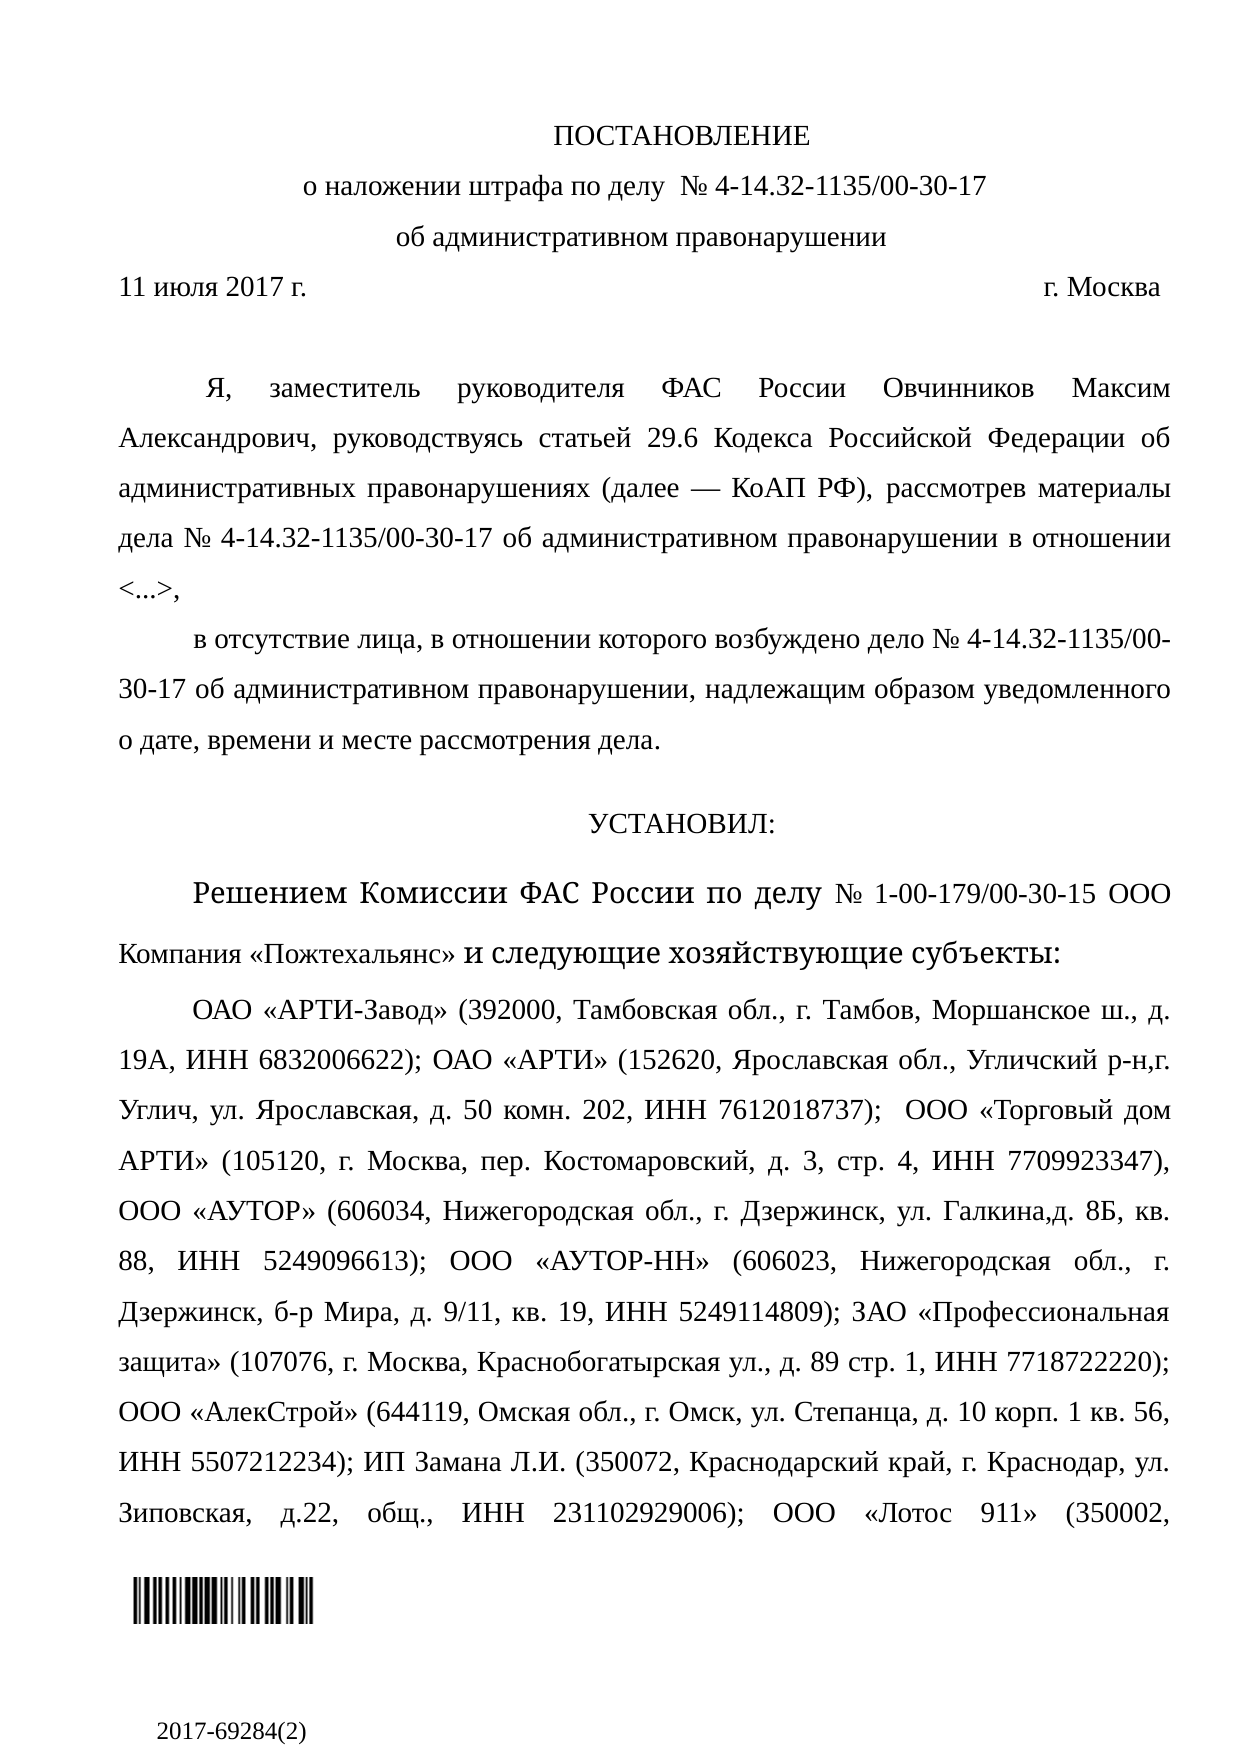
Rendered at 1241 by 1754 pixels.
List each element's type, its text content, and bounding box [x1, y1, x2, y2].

text о наложении штрафа по делу № 4-14.32-1135/00-30-17 [118, 168, 1171, 202]
text Решением Комиссии ФАС России по делу № 1-00-179/00-30-15 ООО Компания «Пожтехальянс» и следующие хозяйствующие субъекты: [118, 873, 1171, 972]
text Я, заместитель руководителя ФАС России Овчинников Максим Александрович, руководствуясь статьей 29.6 Кодекса Российской Федерации об административных правонарушениях (далее — КоАП РФ), рассмотрев материалы дела № 4-14.32-1135/00-30-17 об административном правонарушении в отношении <...>, [118, 370, 1171, 604]
text ПОСТАНОВЛЕНИЕ [118, 118, 1171, 152]
picture [118, 1577, 331, 1624]
text об административном правонарушении [118, 219, 1171, 252]
text в отсутствие лица, в отношении которого возбуждено дело № 4-14.32-1135/00-30-17 об административном правонарушении, надлежащим образом уведомленного о дате, времени и месте рассмотрения дела. [118, 621, 1171, 755]
text 11 июля 2017 г. г. Москва [118, 269, 1171, 303]
text ОАО «АРТИ-Завод» (392000, Тамбовская обл., г. Тамбов, Моршанское ш., д. 19А, ИНН 6832006622); ОАО «АРТИ» (152620, Ярославская обл., Угличский р-н,г. Углич, ул. Ярославская, д. 50 комн. 202, ИНН 7612018737); ООО «Торговый дом АРТИ» (105120, г. Москва, пер. Костомаровский, д. 3, стр. 4, ИНН 7709923347), ООО «АУТОР» (606034, Нижегородская обл., г. Дзержинск, ул. Галкина,д. 8Б, кв. 88, ИНН 5249096613); ООО «АУТОР-НН» (606023, Нижегородская обл., г. Дзержинск, б-р Мира, д. 9/11, кв. 19, ИНН 5249114809); ЗАО «Профессиональная защита» (107076, г. Москва, Краснобогатырская ул., д. 89 стр. 1, ИНН 7718722220); ООО «АлекСтрой» (644119, Омская обл., г. Омск, ул. Степанца, д. 10 корп. 1 кв. 56, ИНН 5507212234); ИП Замана Л.И. (350072, Краснодарский край, г. Краснодар, ул. Зиповская, д.22, общ., ИНН 231102929006); ООО «Лотос 911» (350002, [118, 992, 1171, 1528]
text УСТАНОВИЛ: [118, 806, 1171, 839]
